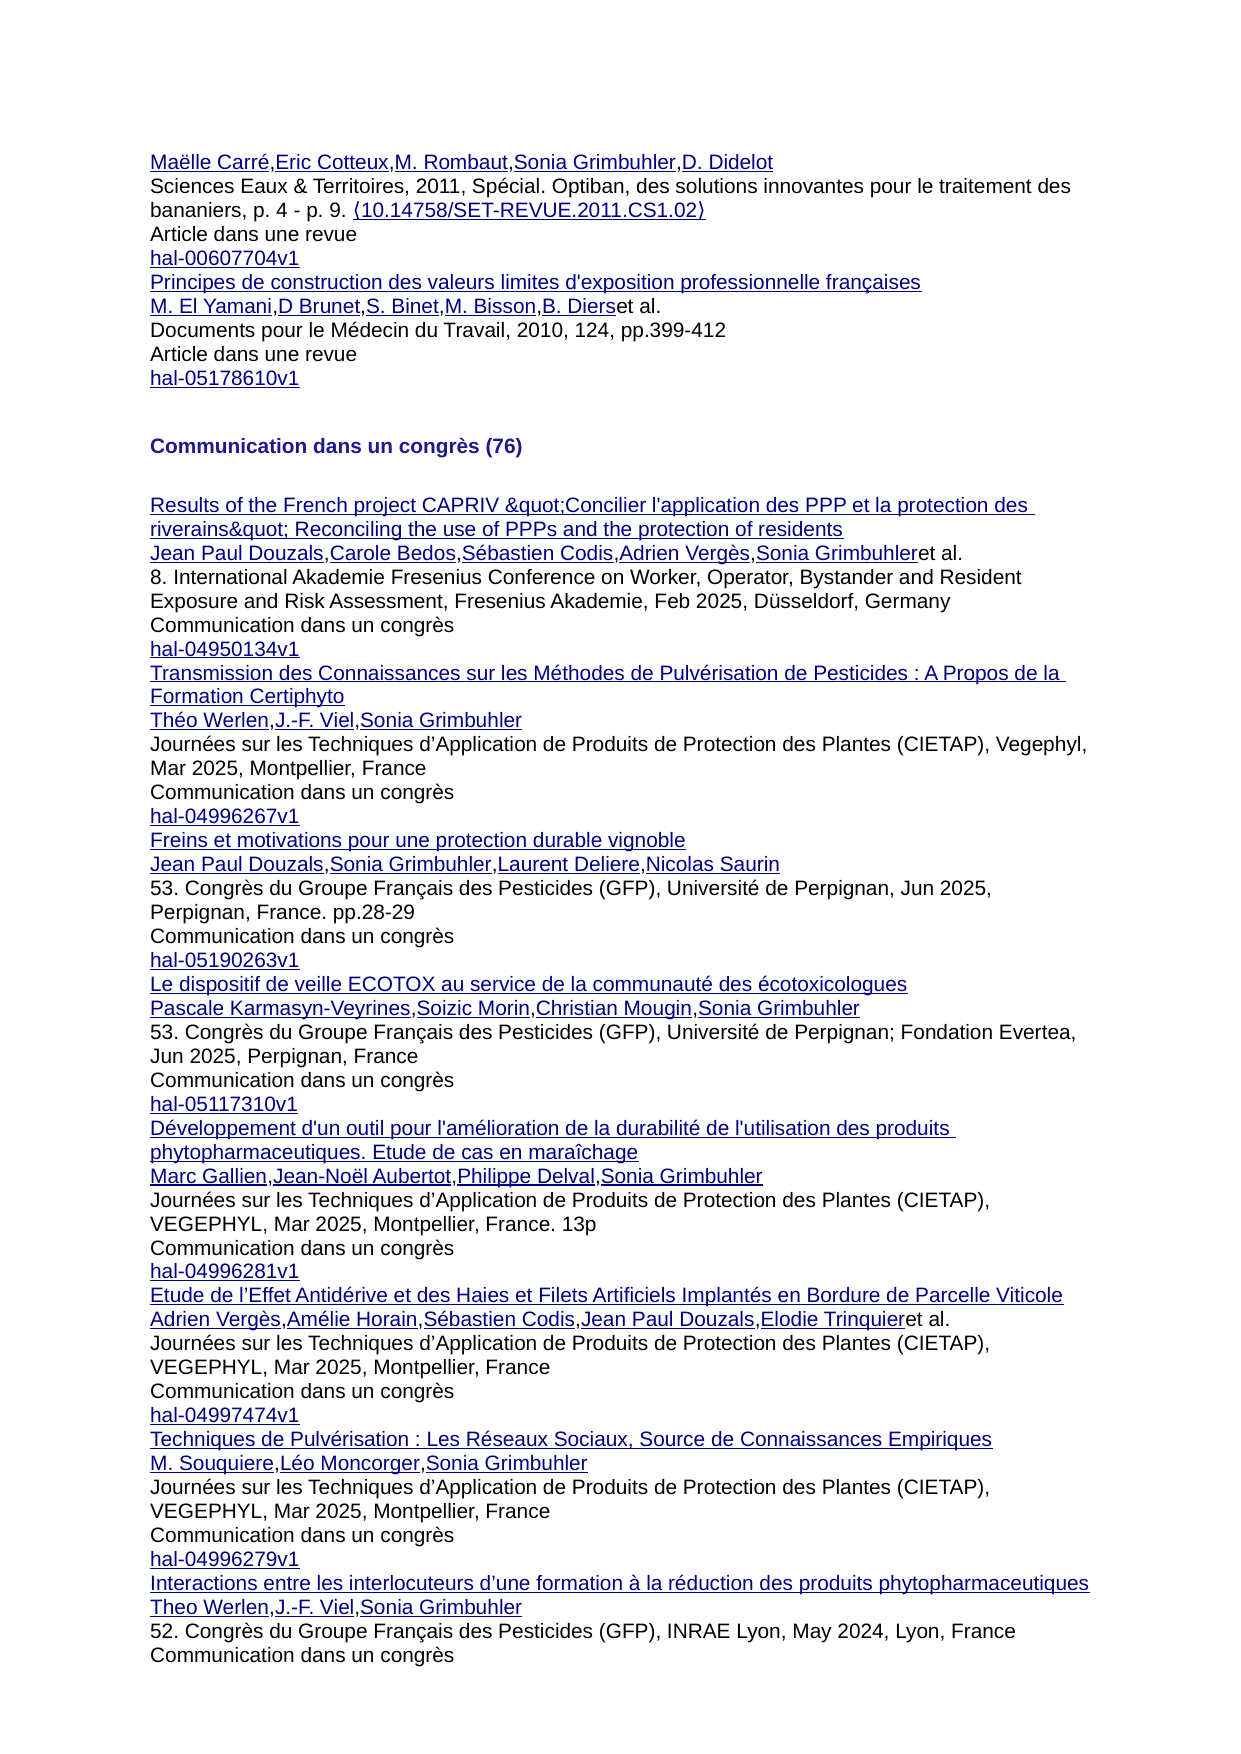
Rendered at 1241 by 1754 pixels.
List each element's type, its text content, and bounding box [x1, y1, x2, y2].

table_cell Maëlle Carré,Eric Cotteux,M. Rombaut,Sonia Grimbuhler,D. Didelot Sciences Eaux & Territoires, 2011, Spécial. Optiban, des solutions innovantes pour le traitement des bananiers, p. 4 - p. 9. ⟨10.14758/SET-REVUE.2011.CS1.02⟩ Article dans une revue hal-00607704v1 [150, 150, 1090, 270]
table_cell Theo Werlen,J.-F. Viel,Sonia Grimbuhler 52. Congrès du Groupe Français des Pesticides (GFP), INRAE Lyon, May 2024, Lyon, France Communication dans un congrès [150, 1593, 1090, 1667]
table_cell Freins et motivations pour une protection durable vignoble Jean Paul Douzals,Sonia Grimbuhler,Laurent Deliere,Nicolas Saurin 53. Congrès du Groupe Français des Pesticides (GFP), Université de Perpignan, Jun 2025, Perpignan, France. pp.28-29 Communication dans un congrès hal-05190263v1 [150, 828, 1090, 972]
table_cell Etude de l’Effet Antidérive et des Haies et Filets Artificiels Implantés en Bordure de Parcelle Viticole Adrien Vergès,Amélie Horain,Sébastien Codis,Jean Paul Douzals,Elodie Trinquieret al. Journées sur les Techniques d’Application de Produits de Protection des Plantes (CIETAP), VEGEPHYL, Mar 2025, Montpellier, France Communication dans un congrès hal-04997474v1 [150, 1283, 1090, 1427]
table_cell Techniques de Pulvérisation : Les Réseaux Sociaux, Source de Connaissances Empiriques M. Souquiere,Léo Moncorger,Sonia Grimbuhler Journées sur les Techniques d’Application de Produits de Protection des Plantes (CIETAP), VEGEPHYL, Mar 2025, Montpellier, France Communication dans un congrès hal-04996279v1 [150, 1427, 1090, 1571]
table_header Results of the French project CAPRIV &quot;Concilier l'application des PPP et la protection des riverains&quot; Reconciling the use of PPPs and the protection of residents Jean Paul Douzals,Carole Bedos,Sébastien Codis,Adrien Vergès,Sonia Grimbuhleret al. 8. International Akademie Fresenius Conference on Worker, Operator, Bystander and Resident Exposure and Risk Assessment, Fresenius Akademie, Feb 2025, Düsseldorf, Germany Communication dans un congrès hal-04950134v1 [150, 493, 1090, 660]
subtitle Communication dans un congrès (76) [150, 434, 1090, 458]
table_cell Interactions entre les interlocuteurs d’une formation à la réduction des produits phytopharmaceutiques [150, 1571, 1090, 1592]
table_cell Transmission des Connaissances sur les Méthodes de Pulvérisation de Pesticides : A Propos de la Formation Certiphyto Théo Werlen,J.-F. Viel,Sonia Grimbuhler Journées sur les Techniques d’Application de Produits de Protection des Plantes (CIETAP), Vegephyl, Mar 2025, Montpellier, France Communication dans un congrès hal-04996267v1 [150, 660, 1090, 828]
table_cell Développement d'un outil pour l'amélioration de la durabilité de l'utilisation des produits phytopharmaceutiques. Etude de cas en maraîchage Marc Gallien,Jean-Noël Aubertot,Philippe Delval,Sonia Grimbuhler Journées sur les Techniques d’Application de Produits de Protection des Plantes (CIETAP), VEGEPHYL, Mar 2025, Montpellier, France. 13p Communication dans un congrès hal-04996281v1 [150, 1116, 1090, 1283]
table_cell Principes de construction des valeurs limites d'exposition professionnelle françaises M. El Yamani,D Brunet,S. Binet,M. Bisson,B. Dierset al. Documents pour le Médecin du Travail, 2010, 124, pp.399-412 Article dans une revue hal-05178610v1 [150, 270, 1090, 389]
table_cell Le dispositif de veille ECOTOX au service de la communauté des écotoxicologues Pascale Karmasyn-Veyrines,Soizic Morin,Christian Mougin,Sonia Grimbuhler 53. Congrès du Groupe Français des Pesticides (GFP), Université de Perpignan; Fondation Evertea, Jun 2025, Perpignan, France Communication dans un congrès hal-05117310v1 [150, 972, 1090, 1116]
